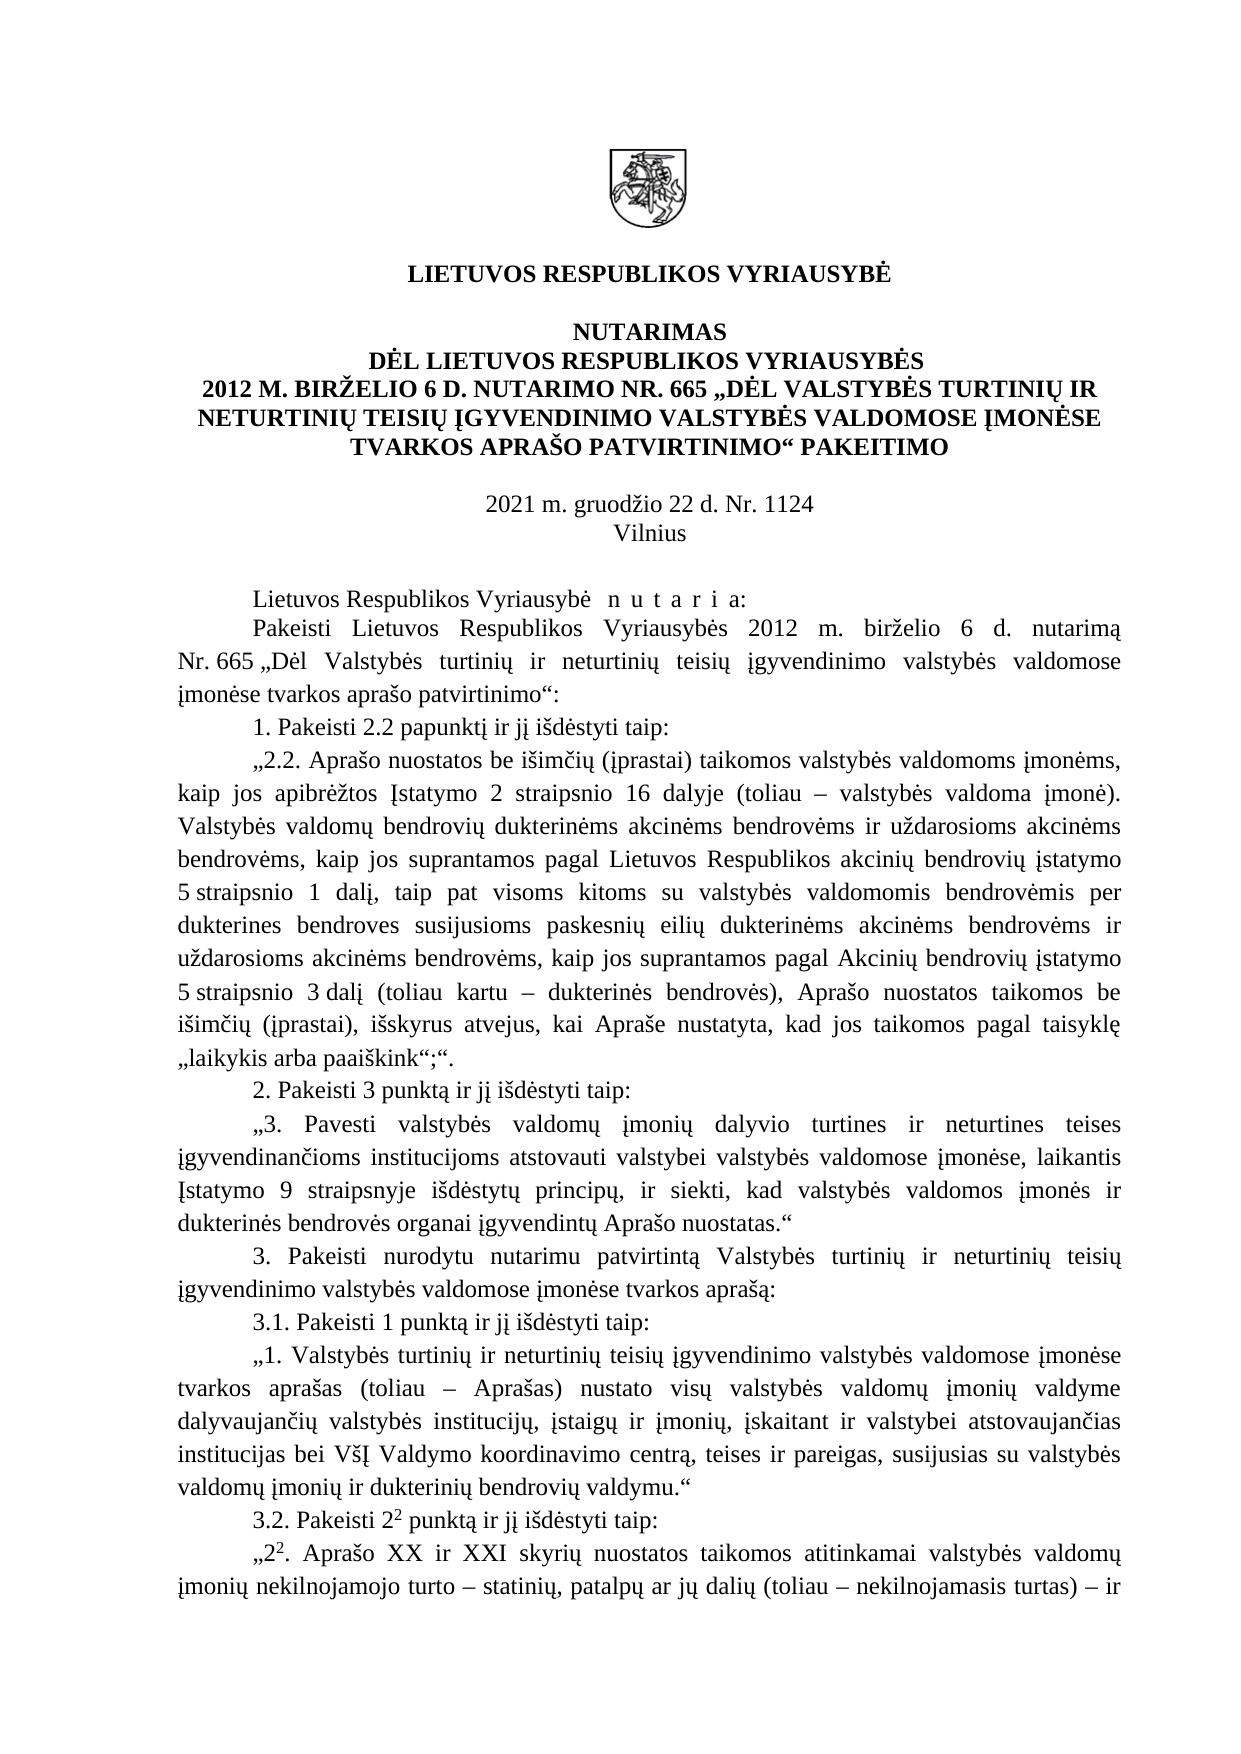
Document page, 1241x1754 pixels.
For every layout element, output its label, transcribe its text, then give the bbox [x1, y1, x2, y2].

text 2. Pakeisti 3 punktą ir jį išdėstyti taip: [177, 1076, 1122, 1104]
text Pakeisti Lietuvos Respublikos Vyriausybės 2012 m. birželio 6 d. nutarimą Nr. 665 „Dėl Valstybės turtinių ir neturtinių teisių įgyvendinimo valstybės valdomose įmonėse tvarkos aprašo patvirtinimo“: [177, 613, 1122, 708]
text Lietuvos Respublikos Vyriausybė nutaria: [177, 576, 1122, 613]
text 3. Pakeisti nurodytu nutarimu patvirtintą Valstybės turtinių ir neturtinių teisių įgyvendinimo valstybės valdomose įmonėse tvarkos aprašą: [177, 1241, 1122, 1302]
text Vilnius [177, 518, 1122, 547]
text 2012 M. BIRŽELIO 6 D. NUTARIMO NR. 665 „DĖL VALSTYBĖS TURTINIŲ IR NETURTINIŲ TEISIŲ ĮGYVENDINIMO VALSTYBĖS VALDOMOSE ĮMONĖSE TVARKOS APRAŠO PATVIRTINIMO“ PAKEITIMO [177, 374, 1122, 461]
text Lietuvos Respublikos Vyriausybė [177, 259, 1122, 288]
text „2.2. Aprašo nuostatos be išimčių (įprastai) taikomos valstybės valdomoms įmonėms, kaip jos apibrėžtos Įstatymo 2 straipsnio 16 dalyje (toliau – valstybės valdoma įmonė). Valstybės valdomų bendrovių dukterinėms akcinėms bendrovėms ir uždarosioms akcinėms bendrovėms, kaip jos suprantamos pagal Lietuvos Respublikos akcinių bendrovių įstatymo 5 straipsnio 1 dalį, taip pat visoms kitoms su valstybės valdomomis bendrovėmis per dukterines bendroves susijusioms paskesnių eilių dukterinėms akcinėms bendrovėms ir uždarosioms akcinėms bendrovėms, kaip jos suprantamos pagal Akcinių bendrovių įstatymo 5 straipsnio 3 dalį (toliau kartu – dukterinės bendrovės), Aprašo nuostatos taikomos be išimčių (įprastai), išskyrus atvejus, kai Apraše nustatyta, kad jos taikomos pagal taisyklę „laikykis arba paaiškink“;“. [177, 745, 1122, 1071]
text nutarimas [177, 317, 1122, 346]
text 3.1. Pakeisti 1 punktą ir jį išdėstyti taip: [177, 1307, 1122, 1336]
text „1. Valstybės turtinių ir neturtinių teisių įgyvendinimo valstybės valdomose įmonėse tvarkos aprašas (toliau – Aprašas) nustato visų valstybės valdomų įmonių valdyme dalyvaujančių valstybės institucijų, įstaigų ir įmonių, įskaitant ir valstybei atstovaujančias institucijas bei VšĮ Valdymo koordinavimo centrą, teises ir pareigas, susijusias su valstybės valdomų įmonių ir dukterinių bendrovių valdymu.“ [177, 1340, 1122, 1501]
text 1. Pakeisti 2.2 papunktį ir jį išdėstyti taip: [177, 712, 1122, 741]
text DĖL LIETUVOS RESPUBLIKOS VYRIAUSYBĖS [177, 346, 1122, 374]
text 2021 m. gruodžio 22 d. Nr. 1124 [177, 489, 1122, 518]
text „22. Aprašo XX ir XXI skyrių nuostatos taikomos atitinkamai valstybės valdomų įmonių nekilnojamojo turto – statinių, patalpų ar jų dalių (toliau – nekilnojamasis turtas) – ir [177, 1538, 1122, 1600]
text 3.2. Pakeisti 22 punktą ir jį išdėstyti taip: [177, 1505, 1122, 1534]
text „3. Pavesti valstybės valdomų įmonių dalyvio turtines ir neturtines teises įgyvendinančioms institucijoms atstovauti valstybei valstybės valdomose įmonėse, laikantis Įstatymo 9 straipsnyje išdėstytų principų, ir siekti, kad valstybės valdomos įmonės ir dukterinės bendrovės organai įgyvendintų Aprašo nuostatas.“ [177, 1109, 1122, 1236]
